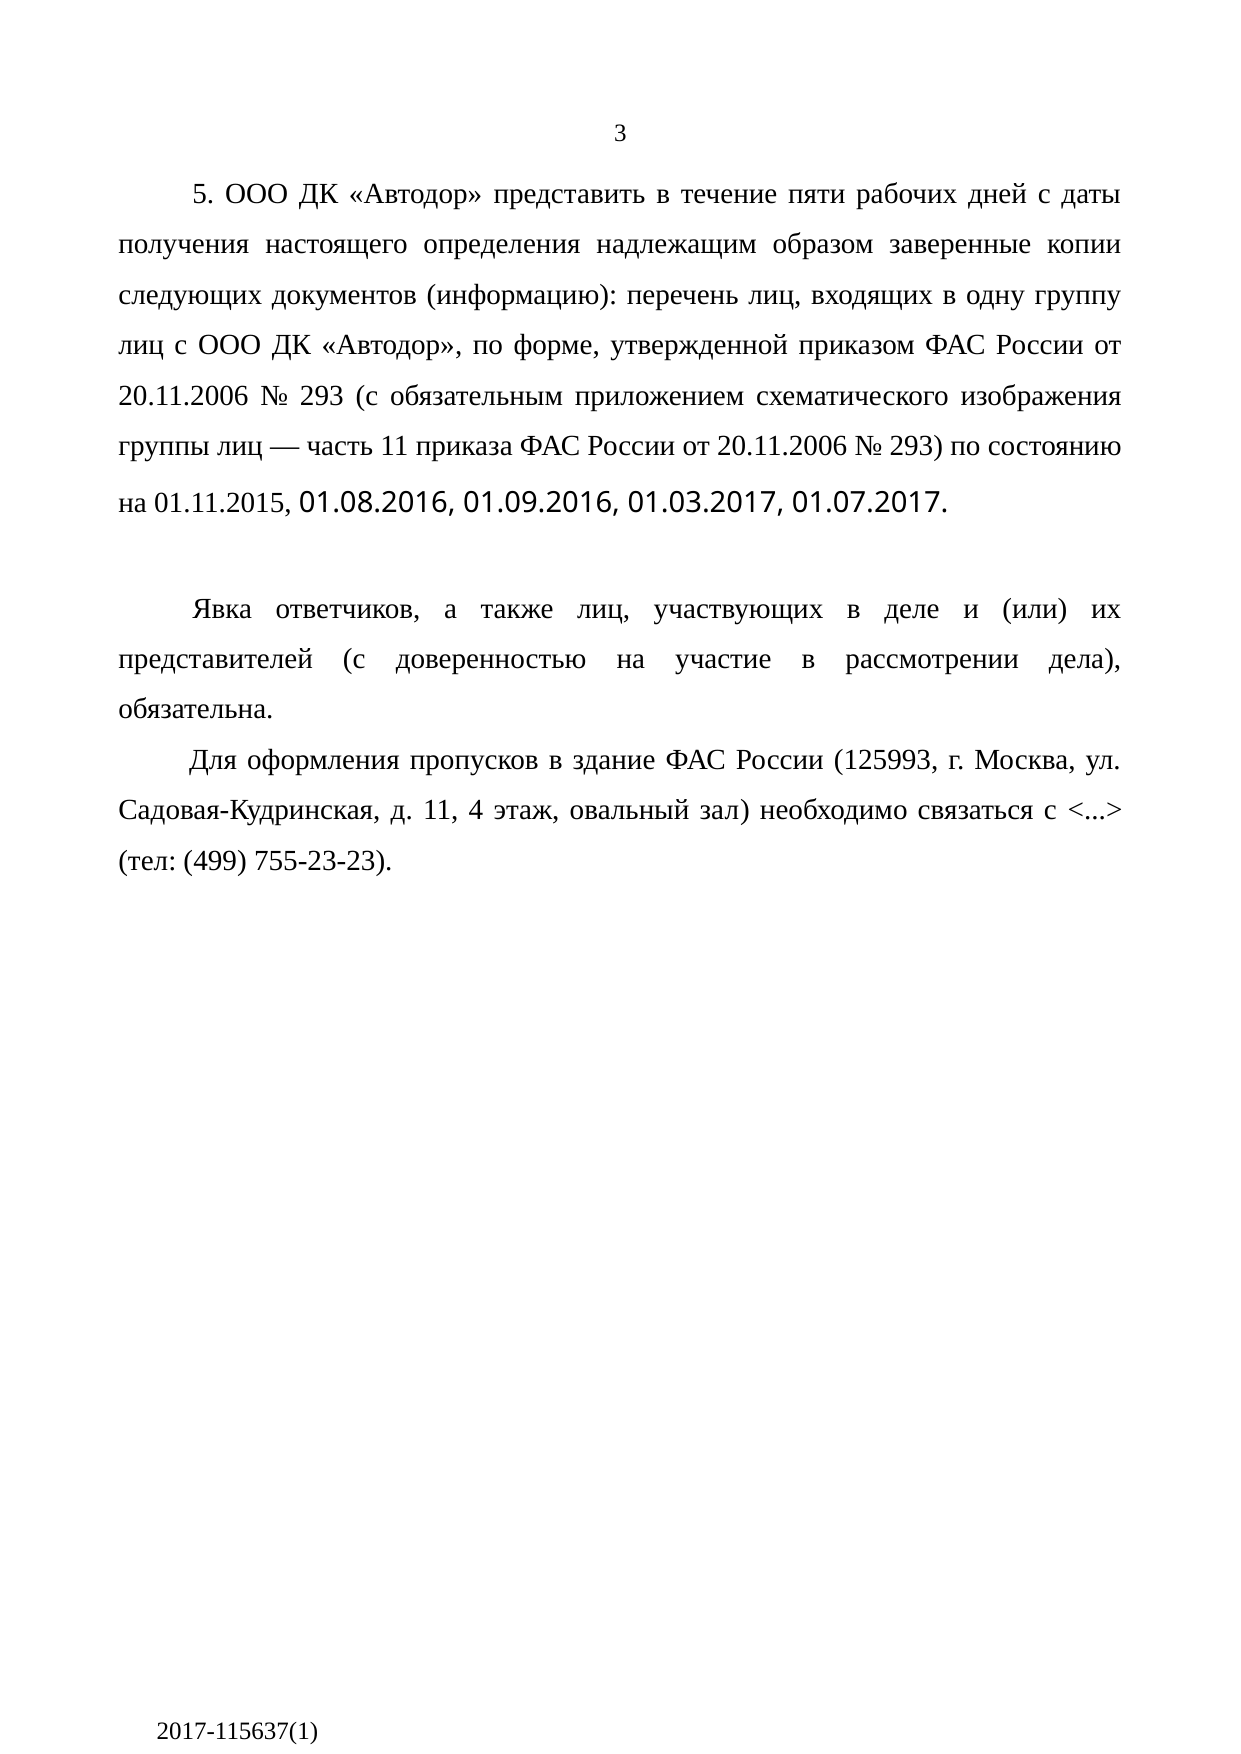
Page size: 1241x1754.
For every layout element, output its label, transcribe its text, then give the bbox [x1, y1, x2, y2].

text 5. ООО ДК «Автодор» представить в течение пяти рабочих дней с даты получения настоящего определения надлежащим образом заверенные копии следующих документов (информацию): перечень лиц, входящих в одну группу лиц с ООО ДК «Автодор», по форме, утвержденной приказом ФАС России от 20.11.2006 № 293 (c обязательным приложением схематического изображения группы лиц — часть 11 приказа ФАС России от 20.11.2006 № 293) по состоянию на 01.11.2015, 01.08.2016, 01.09.2016, 01.03.2017, 01.07.2017. [118, 176, 1122, 521]
text Явка ответчиков, а также лиц, участвующих в деле и (или) их представителей (с доверенностью на участие в рассмотрении дела), обязательна. [118, 591, 1122, 725]
text Для оформления пропусков в здание ФАС России (125993, г. Москва, ул. Садовая-Кудринская, д. 11, 4 этаж, овальный зал) необходимо связаться с <...> (тел: (499) 755-23-23). [118, 742, 1122, 876]
